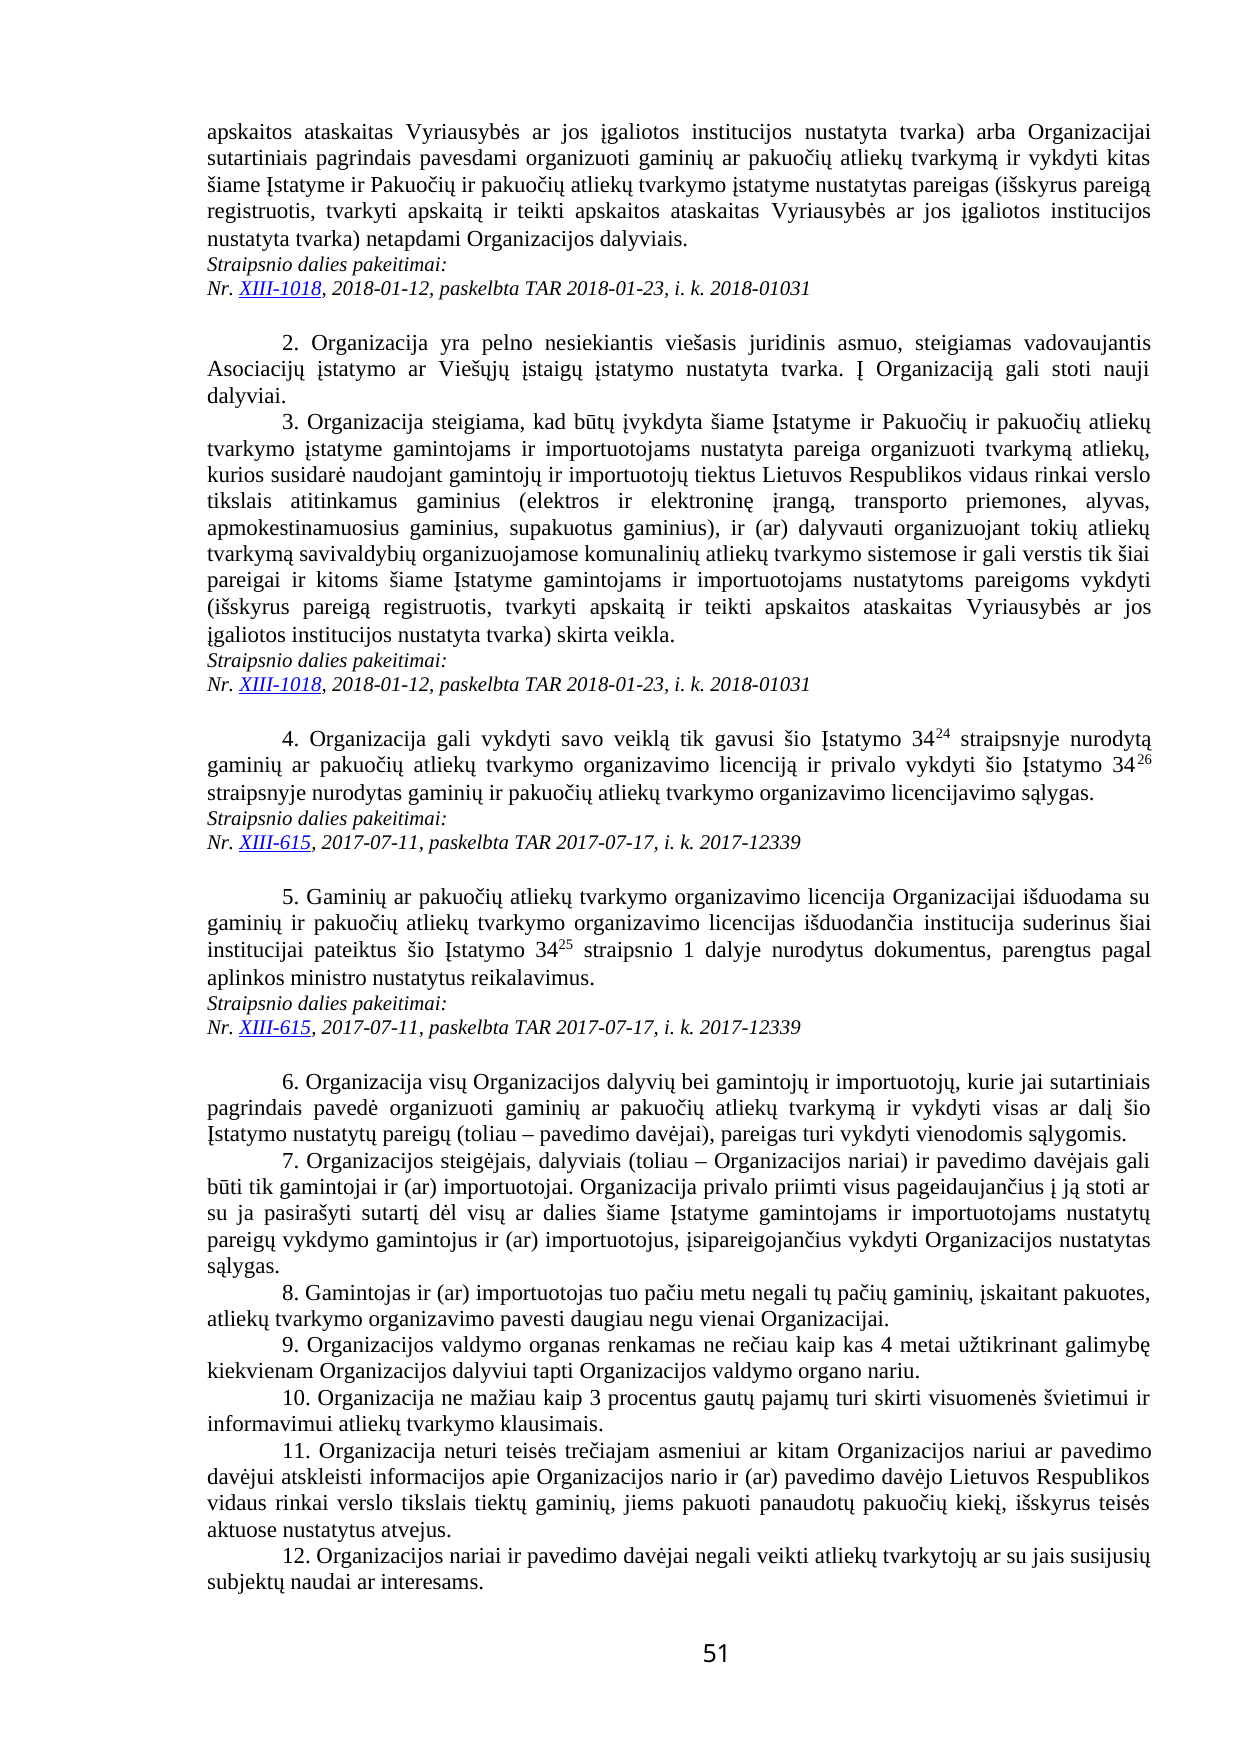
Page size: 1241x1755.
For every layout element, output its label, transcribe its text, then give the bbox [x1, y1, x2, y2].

text Straipsnio dalies pakeitimai: [207, 252, 1152, 276]
text 5. Gaminių ar pakuočių atliekų tvarkymo organizavimo licencija Organizacijai išduodama su gaminių ir pakuočių atliekų tvarkymo organizavimo licencijas išduodančia institucija suderinus šiai institucijai pateiktus šio Įstatymo 3425 straipsnio 1 dalyje nurodytus dokumentus, parengtus pagal aplinkos ministro nustatytus reikalavimus. [207, 883, 1152, 991]
text 12. Organizacijos nariai ir pavedimo davėjai negali veikti atliekų tvarkytojų ar su jais susijusių subjektų naudai ar interesams. [207, 1542, 1152, 1595]
text Nr. XIII-1018, 2018-01-12, paskelbta TAR 2018-01-23, i. k. 2018-01031 [207, 672, 1152, 696]
text Nr. XIII-1018, 2018-01-12, paskelbta TAR 2018-01-23, i. k. 2018-01031 [207, 276, 1152, 300]
text 3. Organizacija steigiama, kad būtų įvykdyta šiame Įstatyme ir Pakuočių ir pakuočių atliekų tvarkymo įstatyme gamintojams ir importuotojams nustatyta pareiga organizuoti tvarkymą atliekų, kurios susidarė naudojant gamintojų ir importuotojų tiektus Lietuvos Respublikos vidaus rinkai verslo tikslais atitinkamus gaminius (elektros ir elektroninę įrangą, transporto priemones, alyvas, apmokestinamuosius gaminius, supakuotus gaminius), ir (ar) dalyvauti organizuojant tokių atliekų tvarkymą savivaldybių organizuojamose komunalinių atliekų tvarkymo sistemose ir gali verstis tik šiai pareigai ir kitoms šiame Įstatyme gamintojams ir importuotojams nustatytoms pareigoms vykdyti (išskyrus pareigą registruotis, tvarkyti apskaitą ir teikti apskaitos ataskaitas Vyriausybės ar jos įgaliotos institucijos nustatyta tvarka) skirta veikla. [207, 408, 1152, 648]
text 11. Organizacija neturi teisės trečiajam asmeniui ar kitam Organizacijos nariui ar pavedimo davėjui atskleisti informacijos apie Organizacijos nario ir (ar) pavedimo davėjo Lietuvos Respublikos vidaus rinkai verslo tikslais tiektų gaminių, jiems pakuoti panaudotų pakuočių kiekį, išskyrus teisės aktuose nustatytus atvejus. [207, 1437, 1152, 1542]
text Nr. XIII-615, 2017-07-11, paskelbta TAR 2017-07-17, i. k. 2017-12339 [207, 1015, 1152, 1039]
text Straipsnio dalies pakeitimai: [207, 648, 1152, 672]
text 9. Organizacijos valdymo organas renkamas ne rečiau kaip kas 4 metai užtikrinant galimybę kiekvienam Organizacijos dalyviui tapti Organizacijos valdymo organo nariu. [207, 1331, 1152, 1384]
text 8. Gamintojas ir (ar) importuotojas tuo pačiu metu negali tų pačių gaminių, įskaitant pakuotes, atliekų tvarkymo organizavimo pavesti daugiau negu vienai Organizacijai. [207, 1278, 1152, 1331]
text Nr. XIII-615, 2017-07-11, paskelbta TAR 2017-07-17, i. k. 2017-12339 [207, 830, 1152, 854]
text 10. Organizacija ne mažiau kaip 3 procentus gautų pajamų turi skirti visuomenės švietimui ir informavimui atliekų tvarkymo klausimais. [207, 1384, 1152, 1437]
text 2. Organizacija yra pelno nesiekiantis viešasis juridinis asmuo, steigiamas vadovaujantis Asociacijų įstatymo ar Viešųjų įstaigų įstatymo nustatyta tvarka. Į Organizaciją gali stoti nauji dalyviai. [207, 329, 1152, 408]
text apskaitos ataskaitas Vyriausybės ar jos įgaliotos institucijos nustatyta tvarka) arba Organizacijai sutartiniais pagrindais pavesdami organizuoti gaminių ar pakuočių atliekų tvarkymą ir vykdyti kitas šiame Įstatyme ir Pakuočių ir pakuočių atliekų tvarkymo įstatyme nustatytas pareigas (išskyrus pareigą registruotis, tvarkyti apskaitą ir teikti apskaitos ataskaitas Vyriausybės ar jos įgaliotos institucijos nustatyta tvarka) netapdami Organizacijos dalyviais. [207, 118, 1152, 252]
text 7. Organizacijos steigėjais, dalyviais (toliau – Organizacijos nariai) ir pavedimo davėjais gali būti tik gamintojai ir (ar) importuotojai. Organizacija privalo priimti visus pageidaujančius į ją stoti ar su ja pasirašyti sutartį dėl visų ar dalies šiame Įstatyme gamintojams ir importuotojams nustatytų pareigų vykdymo gamintojus ir (ar) importuotojus, įsipareigojančius vykdyti Organizacijos nustatytas sąlygas. [207, 1147, 1152, 1278]
text Straipsnio dalies pakeitimai: [207, 806, 1152, 830]
text Straipsnio dalies pakeitimai: [207, 991, 1152, 1015]
text 6. Organizacija visų Organizacijos dalyvių bei gamintojų ir importuotojų, kurie jai sutartiniais pagrindais pavedė organizuoti gaminių ar pakuočių atliekų tvarkymą ir vykdyti visas ar dalį šio Įstatymo nustatytų pareigų (toliau – pavedimo davėjai), pareigas turi vykdyti vienodomis sąlygomis. [207, 1068, 1152, 1147]
text 4. Organizacija gali vykdyti savo veiklą tik gavusi šio Įstatymo 3424 straipsnyje nurodytą gaminių ar pakuočių atliekų tvarkymo organizavimo licenciją ir privalo vykdyti šio Įstatymo 3426 straipsnyje nurodytas gaminių ir pakuočių atliekų tvarkymo organizavimo licencijavimo sąlygas. [207, 725, 1152, 806]
